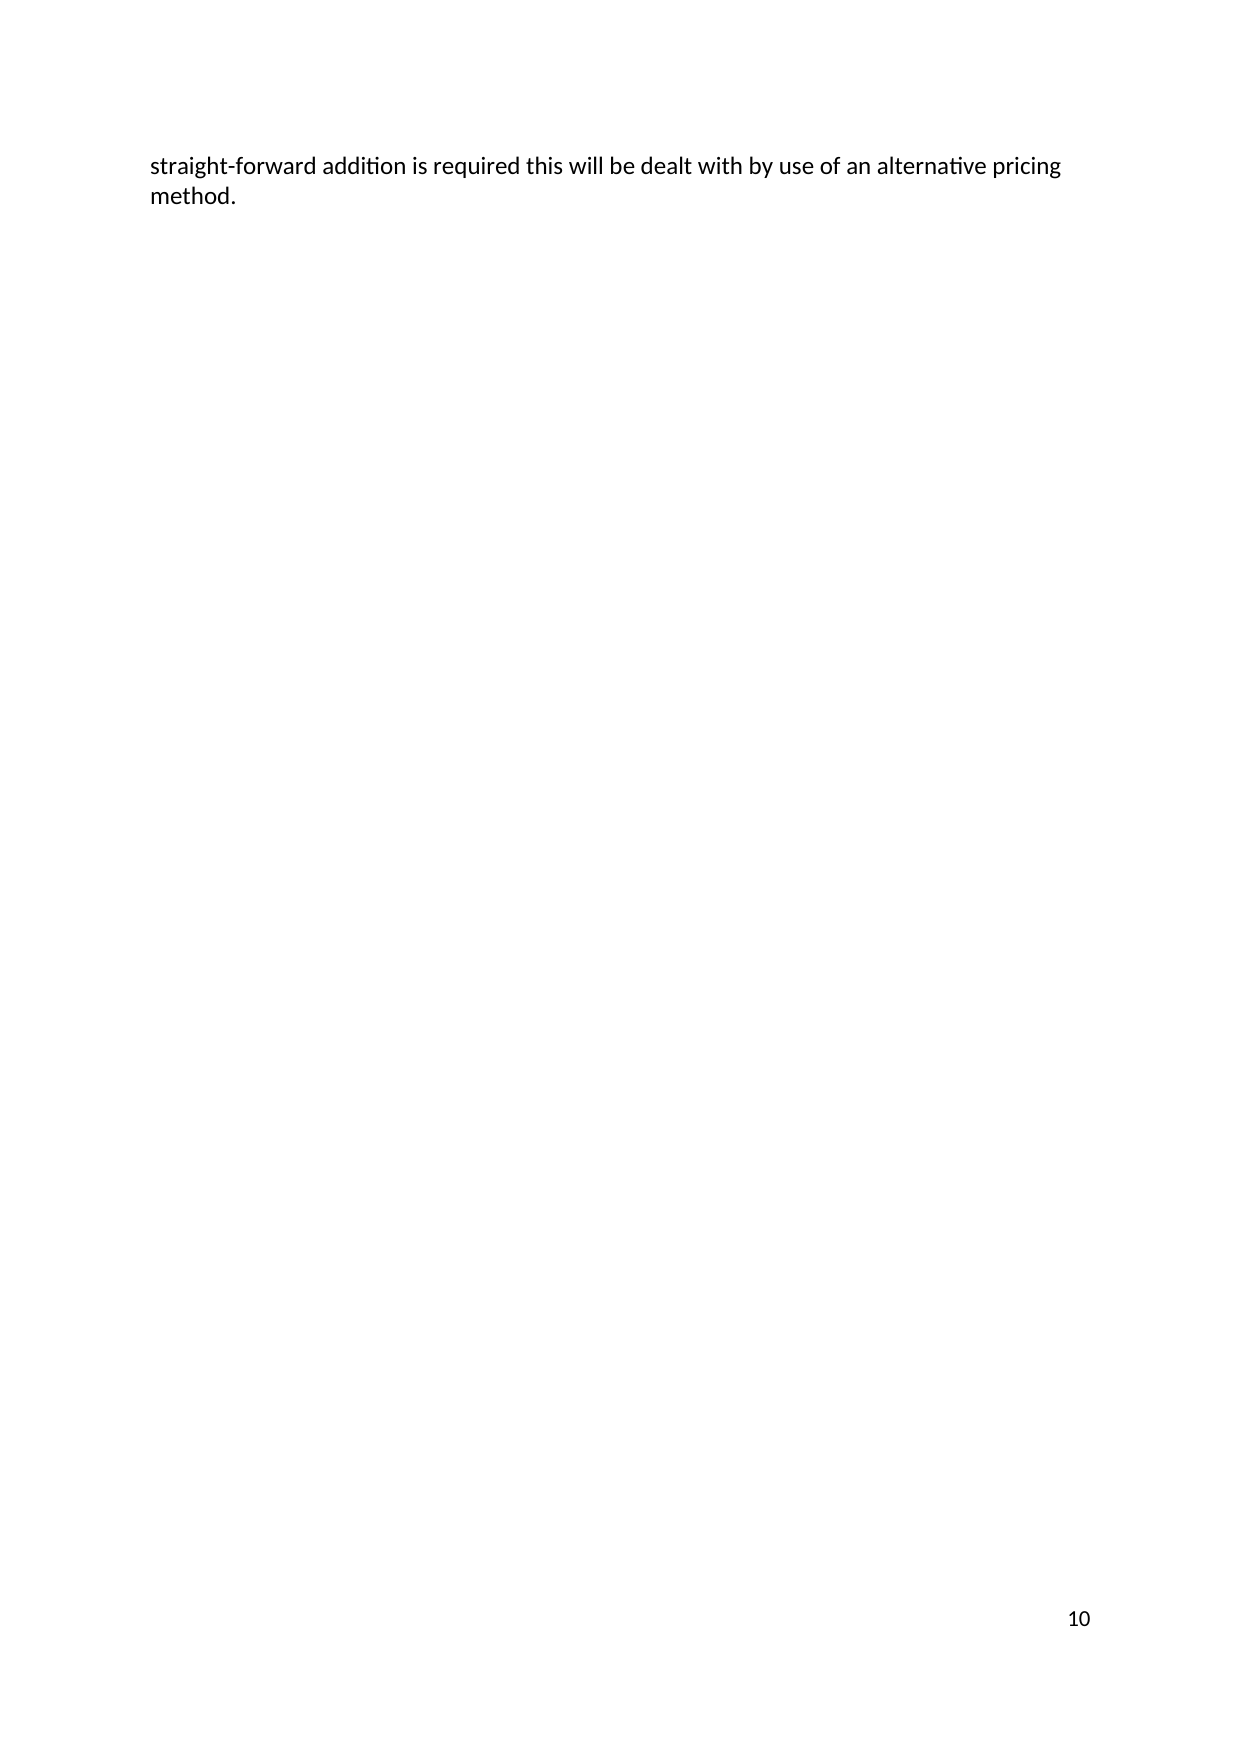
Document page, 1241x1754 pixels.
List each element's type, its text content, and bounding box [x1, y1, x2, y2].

list straight-forward addition is required this will be dealt with by use of an alternative pricing method. [150, 150, 1090, 211]
